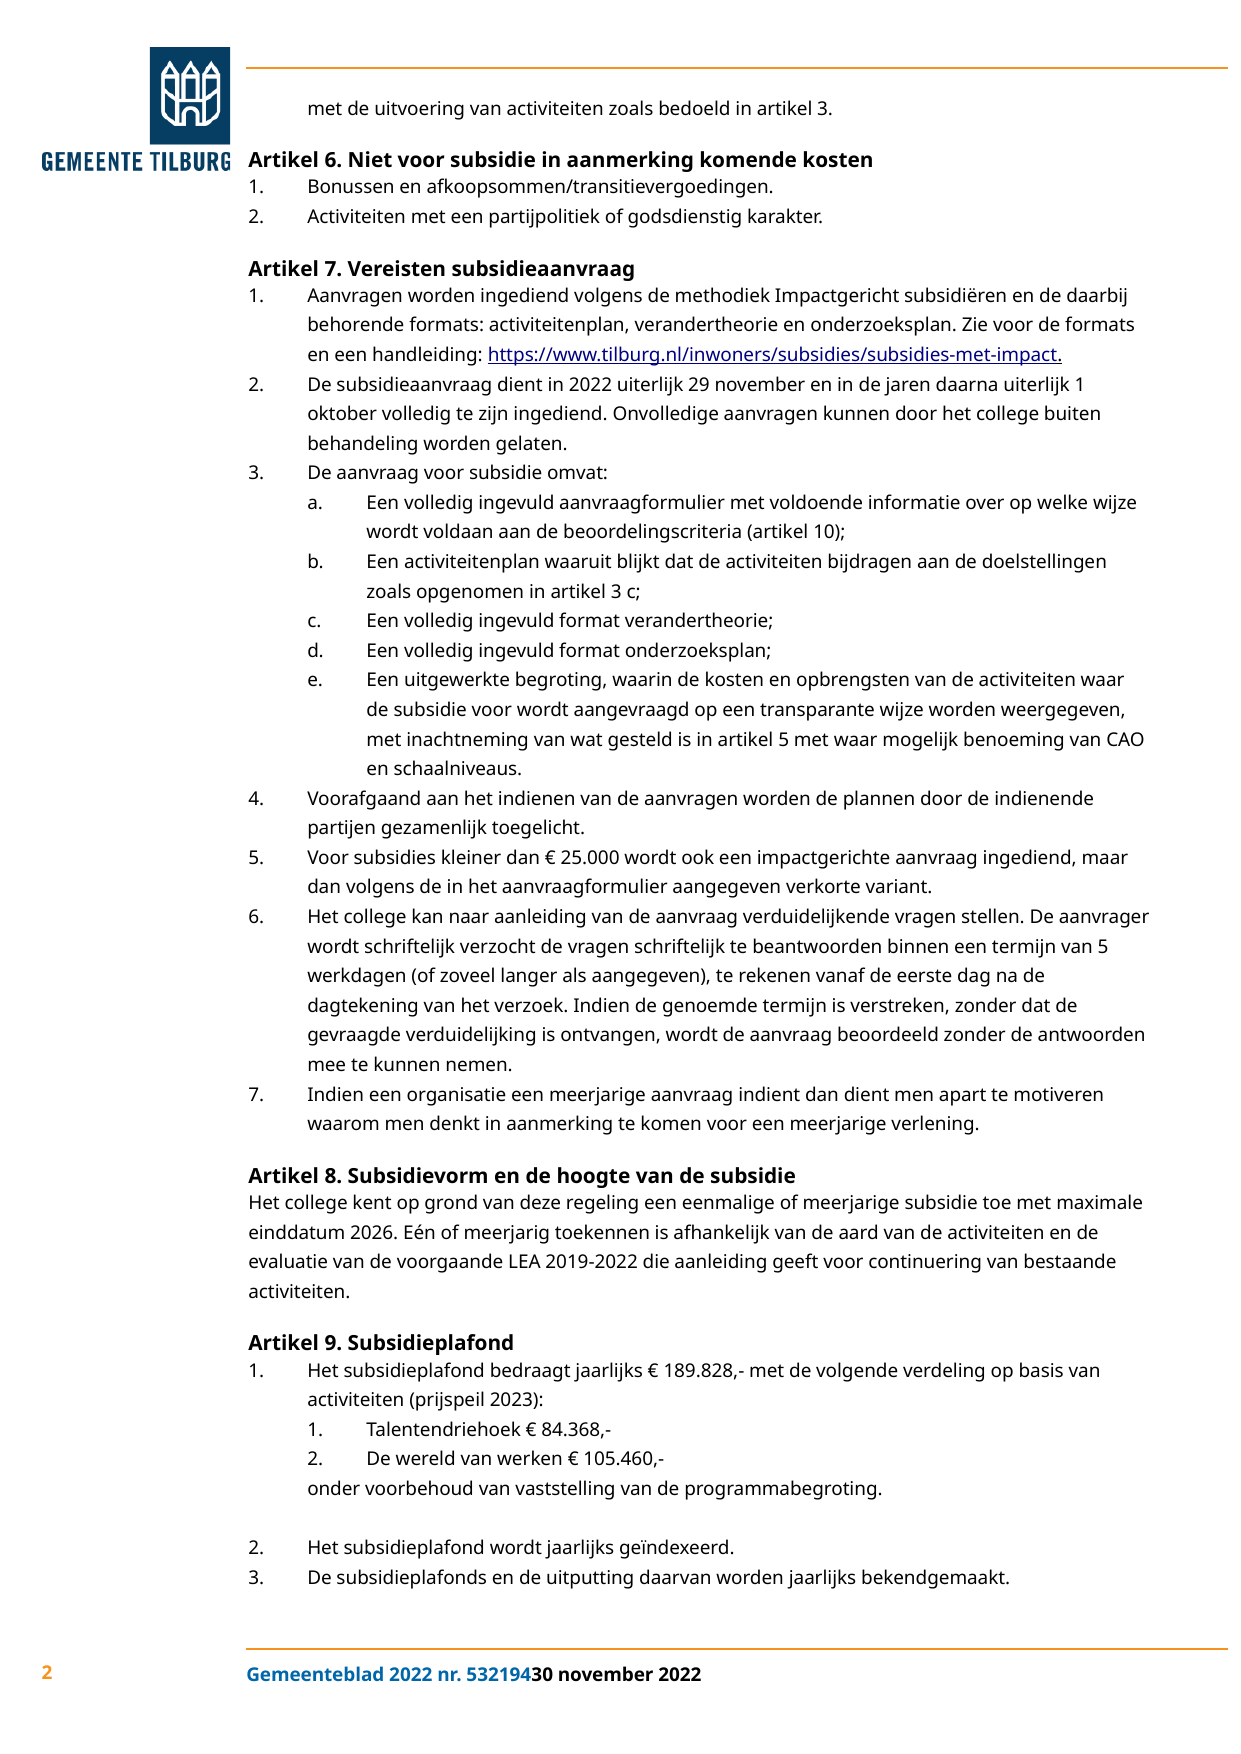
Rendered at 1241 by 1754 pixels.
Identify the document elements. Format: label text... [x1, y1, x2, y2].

text Artikel 9. Subsidieplafond [248, 1328, 1152, 1357]
list Een volledig ingevuld format onderzoeksplan; [307, 637, 1152, 663]
text Artikel 6. Niet voor subsidie in aanmerking komende kosten [248, 145, 1152, 174]
list Bonussen en afkoopsommen/transitievergoedingen. [248, 174, 1152, 199]
list De aanvraag voor subsidie omvat: [248, 459, 1152, 485]
list Activiteiten met een partijpolitiek of godsdienstig karakter. [248, 203, 1152, 229]
list Een uitgewerkte begroting, waarin de kosten en opbrengsten van de activiteiten waar de subsidie voor wordt aangevraagd op een transparante wijze worden weergegeven, met inachtneming van wat gesteld is in artikel 5 met waar mogelijk benoeming van CAO en schaalniveaus. [307, 667, 1152, 781]
list De subsidieaanvraag dient in 2022 uiterlijk 29 november en in de jaren daarna uiterlijk 1 oktober volledig te zijn ingediend. Onvolledige aanvragen kunnen door het college buiten behandeling worden gelaten. [248, 371, 1152, 456]
list Het subsidieplafond bedraagt jaarlijks € 189.828,- met de volgende verdeling op basis van activiteiten (prijspeil 2023): [248, 1357, 1152, 1412]
list Aanvragen worden ingediend volgens de methodiek Impactgericht subsidiëren en de daarbij behorende formats: activiteitenplan, verandertheorie en onderzoeksplan. Zie voor de formats en een handleiding: https://www.tilburg.nl/inwoners/subsidies/subsidies-met-impact. [248, 282, 1152, 367]
list met de uitvoering van activiteiten zoals bedoeld in artikel 3. [248, 95, 1152, 121]
list Het college kan naar aanleiding van de aanvraag verduidelijkende vragen stellen. De aanvrager wordt schriftelijk verzocht de vragen schriftelijk te beantwoorden binnen een termijn van 5 werkdagen (of zoveel langer als aangegeven), te rekenen vanaf de eerste dag na de dagtekening van het verzoek. Indien de genoemde termijn is verstreken, zonder dat de gevraagde verduidelijking is ontvangen, wordt de aanvraag beoordeeld zonder de antwoorden mee te kunnen nemen. [248, 903, 1152, 1077]
list Het subsidieplafond wordt jaarlijks geïndexeerd. [248, 1534, 1152, 1560]
list Een activiteitenplan waaruit blijkt dat de activiteiten bijdragen aan de doelstellingen zoals opgenomen in artikel 3 c; [307, 548, 1152, 604]
list De subsidieplafonds en de uitputting daarvan worden jaarlijks bekendgemaakt. [248, 1564, 1152, 1590]
list Voorafgaand aan het indienen van de aanvragen worden de plannen door de indienende partijen gezamenlijk toegelicht. [248, 785, 1152, 840]
list Een volledig ingevuld aanvraagformulier met voldoende informatie over op welke wijze wordt voldaan aan de beoordelingscriteria (artikel 10); [307, 489, 1152, 544]
list onder voorbehoud van vaststelling van de programmabegroting. [248, 1475, 1152, 1501]
text Artikel 8. Subsidievorm en de hoogte van de subsidie [248, 1161, 1152, 1189]
text Artikel 7. Vereisten subsidieaanvraag [248, 254, 1152, 282]
list Een volledig ingevuld format verandertheorie; [307, 607, 1152, 633]
picture [41, 47, 231, 172]
list De wereld van werken € 105.460,- [307, 1446, 1152, 1471]
text Het college kent op grond van deze regeling een eenmalige of meerjarige subsidie toe met maximale einddatum 2026. Eén of meerjarig toekennen is afhankelijk van de aard van de activiteiten en de evaluatie van de voorgaande LEA 2019-2022 die aanleiding geeft voor continuering van bestaande activiteiten. [248, 1189, 1152, 1304]
list Indien een organisatie een meerjarige aanvraag indient dan dient men apart te motiveren waarom men denkt in aanmerking te komen voor een meerjarige verlening. [248, 1081, 1152, 1136]
list Talentendriehoek € 84.368,- [307, 1416, 1152, 1442]
list Voor subsidies kleiner dan € 25.000 wordt ook een impactgerichte aanvraag ingediend, maar dan volgens de in het aanvraagformulier aangegeven verkorte variant. [248, 844, 1152, 899]
